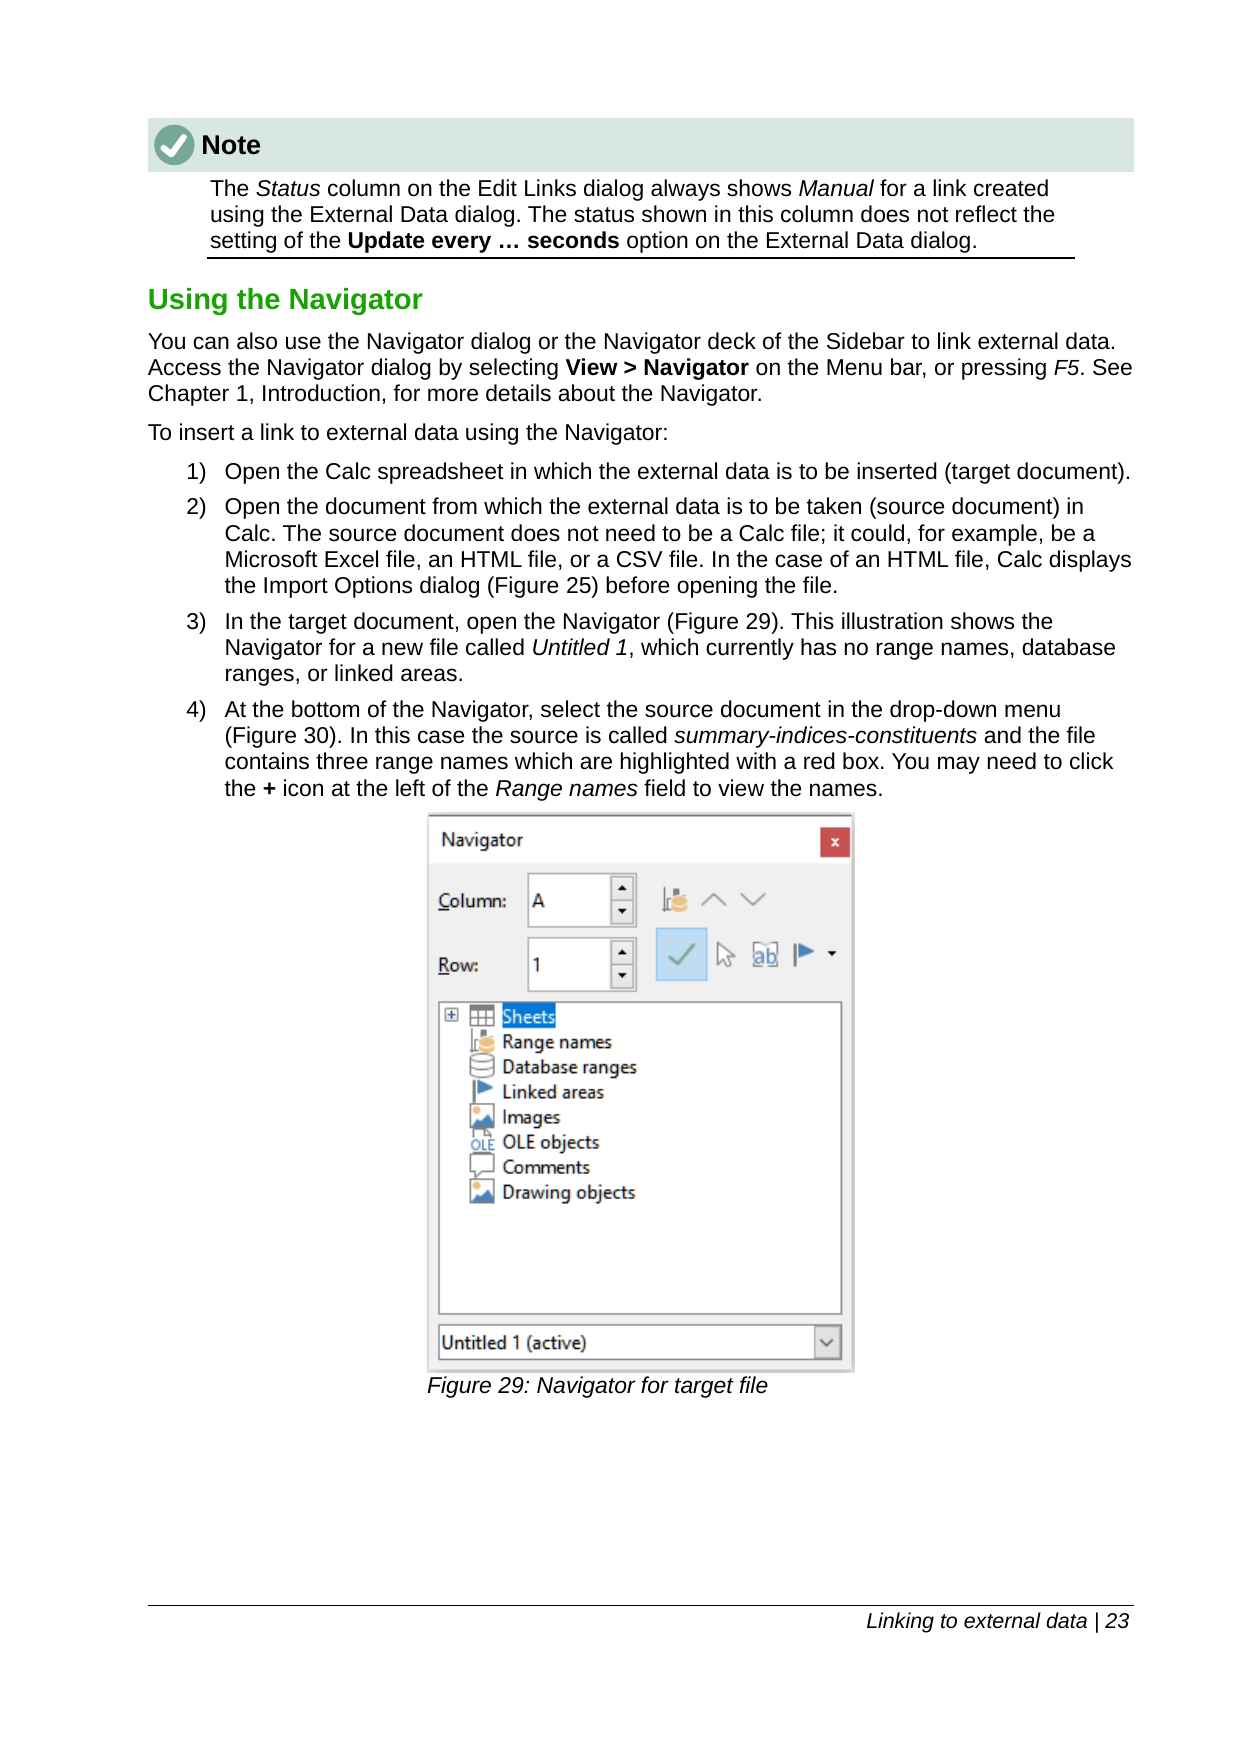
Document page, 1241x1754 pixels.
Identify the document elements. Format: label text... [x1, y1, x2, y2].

list Open the Calc spreadsheet in which the external data is to be inserted (target document). [207, 458, 1134, 484]
subtitle Using the Navigator [148, 282, 1134, 316]
text To insert a link to external data using the Navigator: [148, 419, 1134, 446]
text The Status column on the Edit Links dialog always shows Manual for a link created using the External Data dialog. The status shown in this column does not reflect the setting of the Update every … seconds option on the External Data dialog. [207, 172, 1075, 257]
list Open the document from which the external data is to be taken (source document) in Calc. The source document does not need to be a Calc file; it could, for example, be a Microsoft Excel file, an HTML file, or a CSV file. In the case of an HTML file, Calc displays the Import Options dialog (Figure 25) before opening the file. [207, 493, 1134, 599]
subtitle Note [148, 118, 1134, 172]
text Figure 29: Navigator for target file [427, 1373, 855, 1398]
text You can also use the Navigator dialog or the Navigator deck of the Sidebar to link external data. Access the Navigator dialog by selecting View > Navigator on the Menu bar, or pressing F5. See Chapter 1, Introduction, for more details about the Navigator. [148, 328, 1134, 407]
picture [426, 812, 855, 1373]
list In the target document, open the Navigator (Figure 29). This illustration shows the Navigator for a new file called Untitled 1, which currently has no range names, database ranges, or linked areas. [207, 608, 1134, 687]
list At the bottom of the Navigator, select the source document in the drop-down menu (Figure 30). In this case the source is called summary-indices-constituents and the file contains three range names which are highlighted with a red box. You may need to click the + icon at the left of the Range names field to view the names. [207, 696, 1134, 801]
